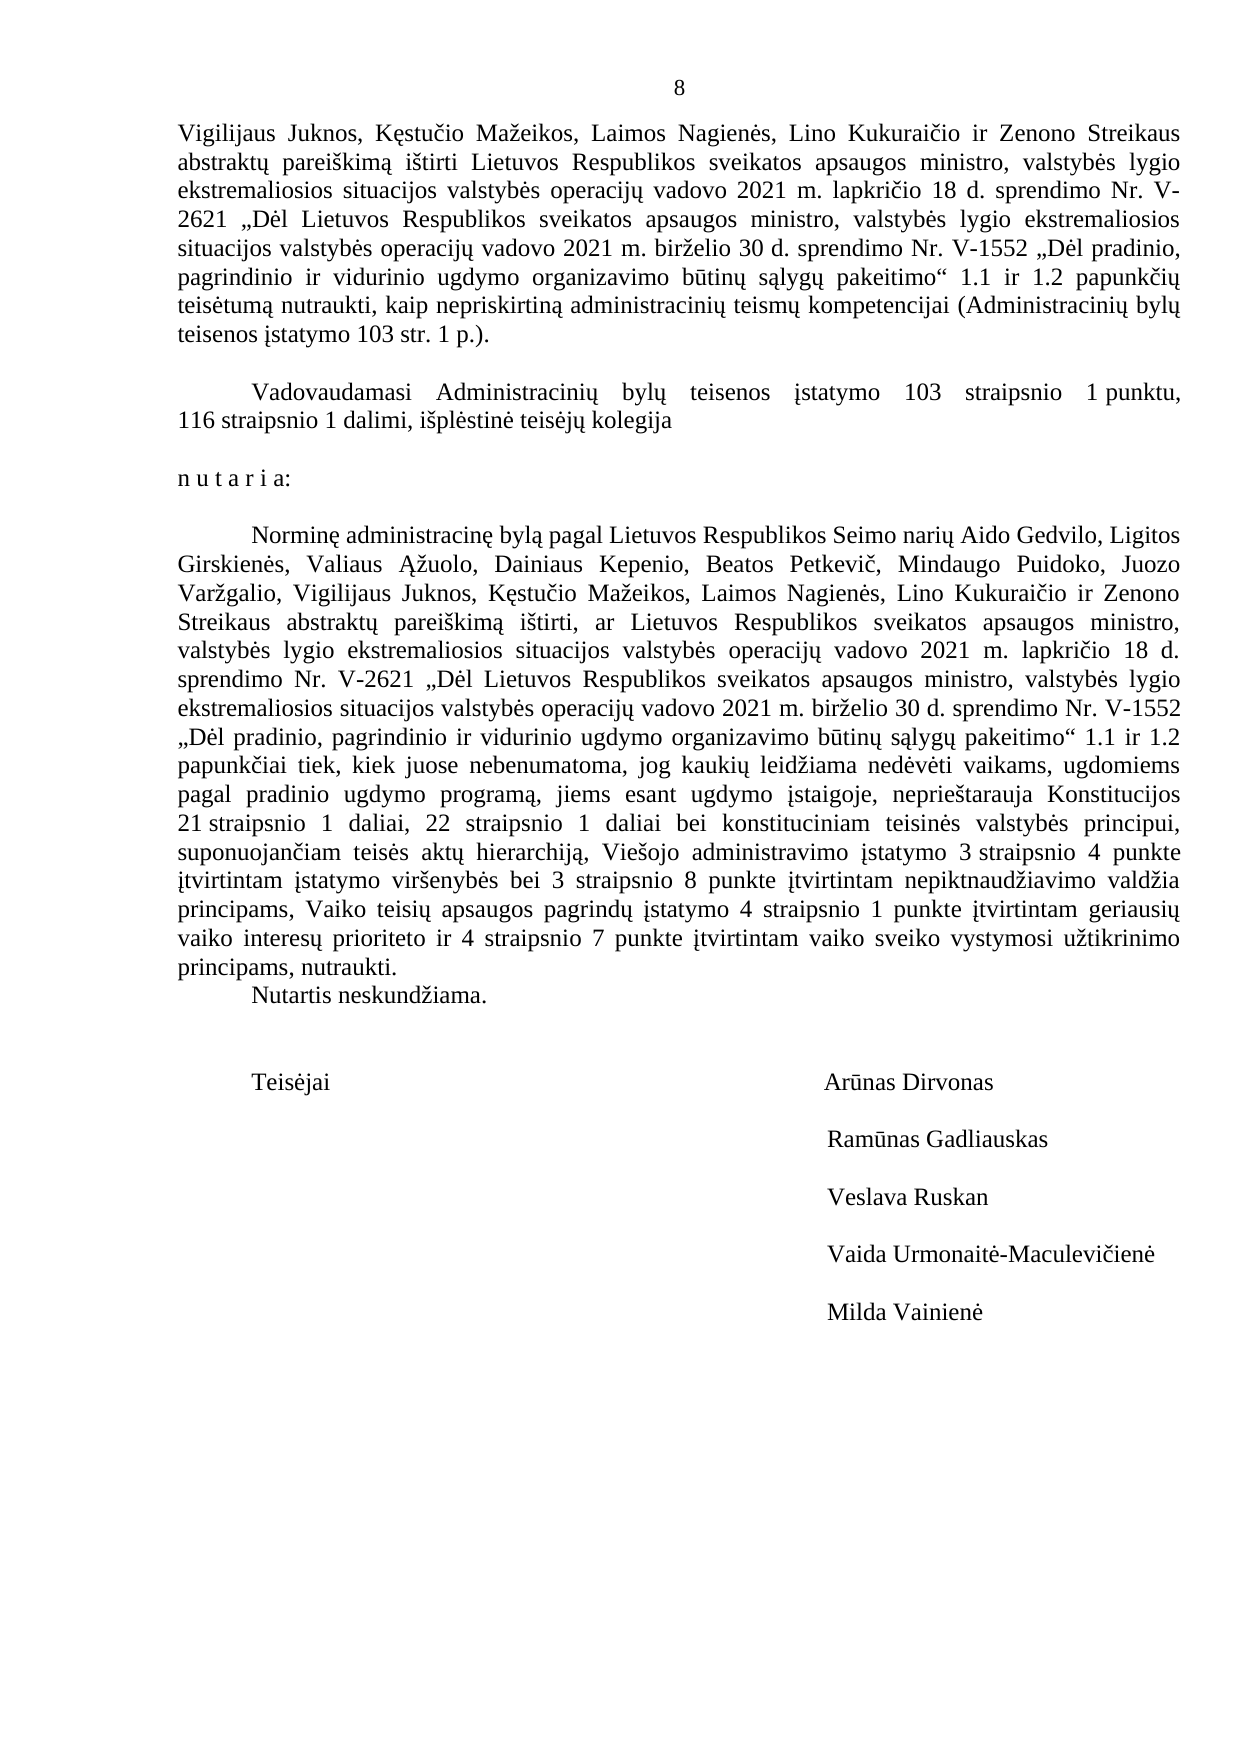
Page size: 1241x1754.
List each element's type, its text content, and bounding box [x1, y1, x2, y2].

text n u t a r i a: [177, 463, 1181, 492]
text Teisėjai Arūnas Dirvonas [177, 1067, 1181, 1096]
text Vigilijaus Juknos, Kęstučio Mažeikos, Laimos Nagienės, Lino Kukuraičio ir Zenono Streikaus abstraktų pareiškimą ištirti Lietuvos Respublikos sveikatos apsaugos ministro, valstybės lygio ekstremaliosios situacijos valstybės operacijų vadovo 2021 m. lapkričio 18 d. sprendimo Nr. V-2621 „Dėl Lietuvos Respublikos sveikatos apsaugos ministro, valstybės lygio ekstremaliosios situacijos valstybės operacijų vadovo 2021 m. birželio 30 d. sprendimo Nr. V-1552 „Dėl pradinio, pagrindinio ir vidurinio ugdymo organizavimo būtinų sąlygų pakeitimo“ 1.1 ir 1.2 papunkčių teisėtumą nutraukti, kaip nepriskirtiną administracinių teismų kompetencijai (Administracinių bylų teisenos įstatymo 103 str. 1 p.). [177, 118, 1181, 348]
text Ramūnas Gadliauskas [583, 1124, 1181, 1153]
text Nutartis neskundžiama. [177, 981, 1181, 1009]
text Vadovaudamasi Administracinių bylų teisenos įstatymo 103 straipsnio 1 punktu, 116 straipsnio 1 dalimi, išplėstinė teisėjų kolegija [177, 377, 1181, 434]
text Veslava Ruskan [583, 1182, 1181, 1211]
text Norminę administracinę bylą pagal Lietuvos Respublikos Seimo narių Aido Gedvilo, Ligitos Girskienės, Valiaus Ąžuolo, Dainiaus Kepenio, Beatos Petkevič, Mindaugo Puidoko, Juozo Varžgalio, Vigilijaus Juknos, Kęstučio Mažeikos, Laimos Nagienės, Lino Kukuraičio ir Zenono Streikaus abstraktų pareiškimą ištirti, ar Lietuvos Respublikos sveikatos apsaugos ministro, valstybės lygio ekstremaliosios situacijos valstybės operacijų vadovo 2021 m. lapkričio 18 d. sprendimo Nr. V-2621 „Dėl Lietuvos Respublikos sveikatos apsaugos ministro, valstybės lygio ekstremaliosios situacijos valstybės operacijų vadovo 2021 m. birželio 30 d. sprendimo Nr. V-1552 „Dėl pradinio, pagrindinio ir vidurinio ugdymo organizavimo būtinų sąlygų pakeitimo“ 1.1 ir 1.2 papunkčiai tiek, kiek juose nebenumatoma, jog kaukių leidžiama nedėvėti vaikams, ugdomiems pagal pradinio ugdymo programą, jiems esant ugdymo įstaigoje, neprieštarauja Konstitucijos 21 straipsnio 1 daliai, 22 straipsnio 1 daliai bei konstituciniam teisinės valstybės principui, suponuojančiam teisės aktų hierarchiją, Viešojo administravimo įstatymo 3 straipsnio 4 punkte įtvirtintam įstatymo viršenybės bei 3 straipsnio 8 punkte įtvirtintam nepiktnaudžiavimo valdžia principams, Vaiko teisių apsaugos pagrindų įstatymo 4 straipsnio 1 punkte įtvirtintam geriausių vaiko interesų prioriteto ir 4 straipsnio 7 punkte įtvirtintam vaiko sveiko vystymosi užtikrinimo principams, nutraukti. [177, 521, 1181, 981]
text Milda Vainienė [583, 1297, 1181, 1326]
text Vaida Urmonaitė-Maculevičienė [583, 1239, 1181, 1268]
